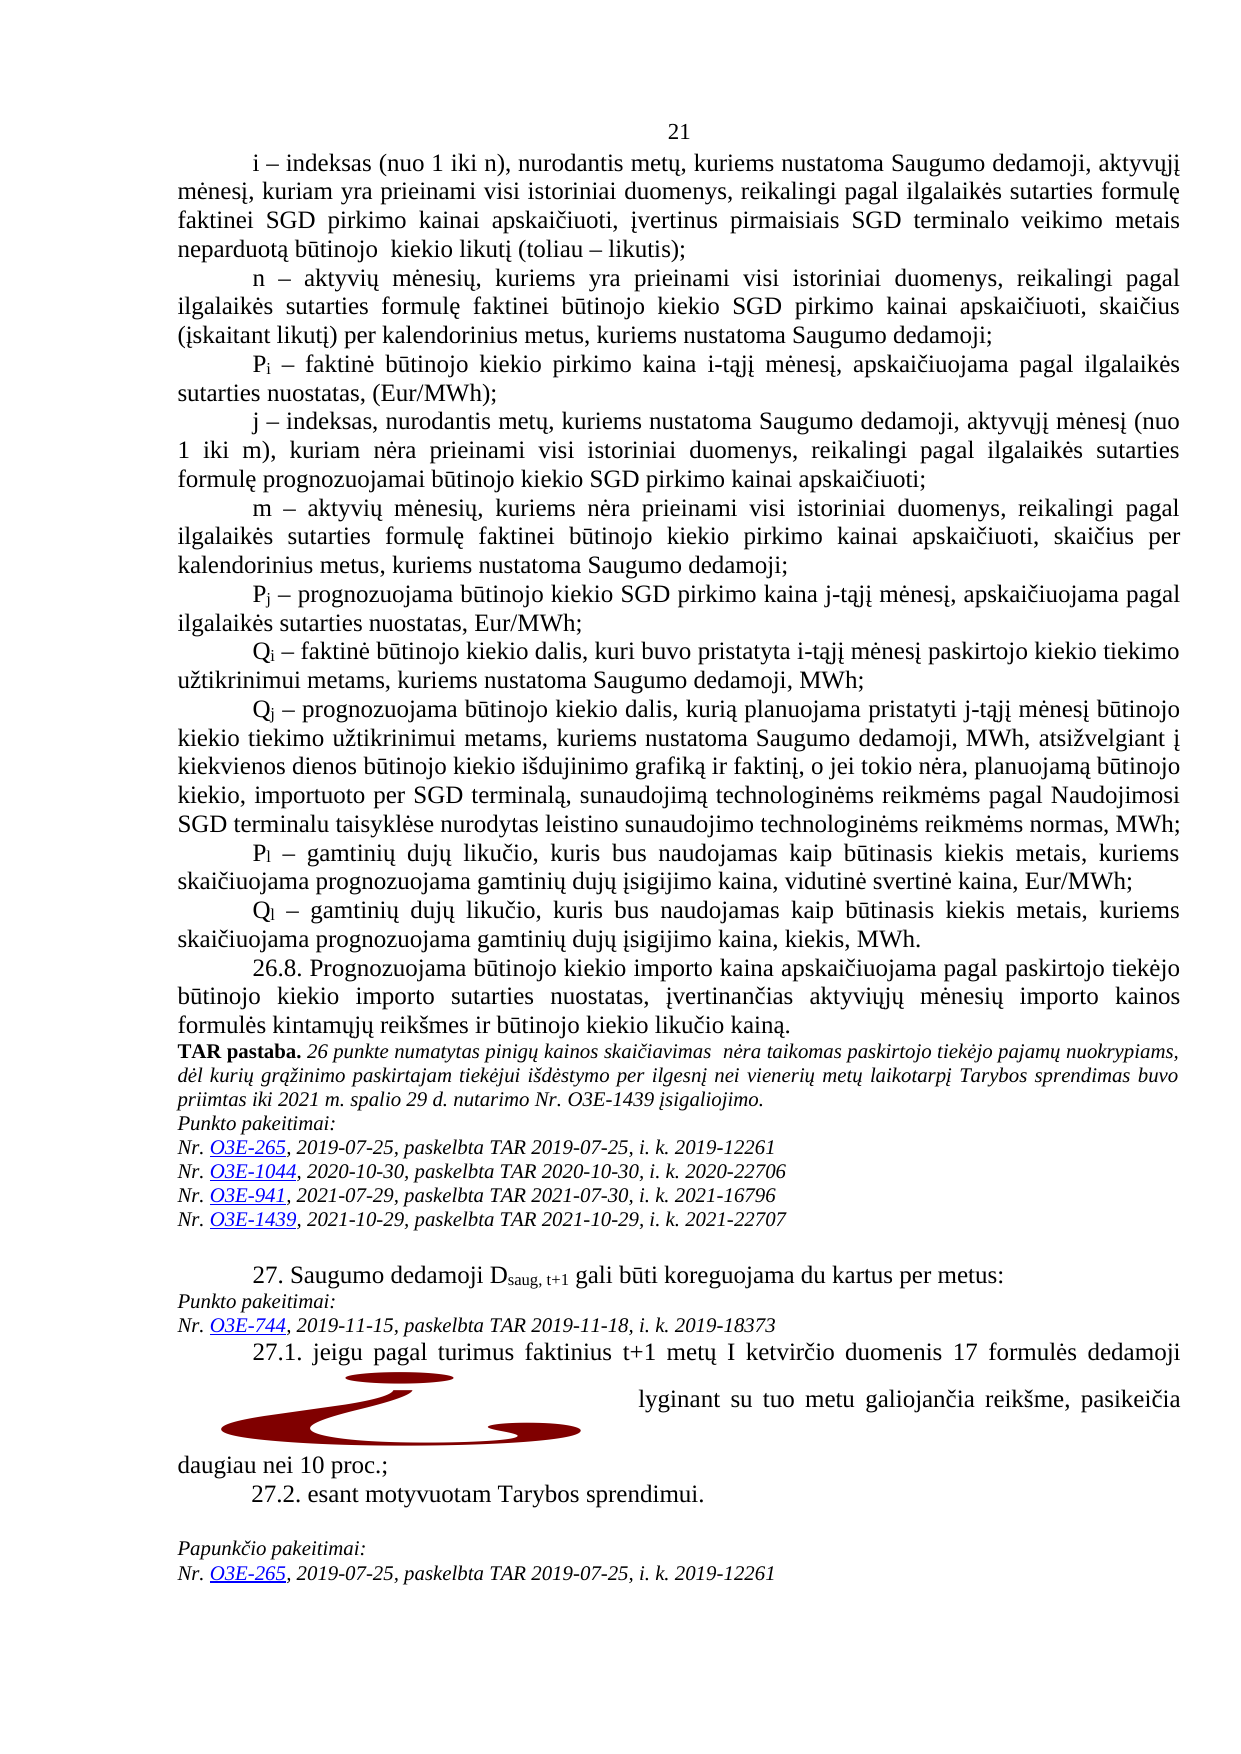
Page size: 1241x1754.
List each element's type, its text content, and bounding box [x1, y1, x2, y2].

text Ql – gamtinių dujų likučio, kuris bus naudojamas kaip būtinasis kiekis metais, kuriems skaičiuojama prognozuojama gamtinių dujų įsigijimo kaina, kiekis, MWh. [177, 895, 1181, 953]
text 26.8. Prognozuojama būtinojo kiekio importo kaina apskaičiuojama pagal paskirtojo tiekėjo būtinojo kiekio importo sutarties nuostatas, įvertinančias aktyviųjų mėnesių importo kainos formulės kintamųjų reikšmes ir būtinojo kiekio likučio kainą. [177, 953, 1181, 1039]
text Pl – gamtinių dujų likučio, kuris bus naudojamas kaip būtinasis kiekis metais, kuriems skaičiuojama prognozuojama gamtinių dujų įsigijimo kaina, vidutinė svertinė kaina, Eur/MWh; [177, 838, 1181, 895]
text Nr. O3E-265, 2019-07-25, paskelbta TAR 2019-07-25, i. k. 2019-12261 [177, 1135, 1181, 1159]
text Nr. O3E-1439, 2021-10-29, paskelbta TAR 2021-10-29, i. k. 2021-22707 [177, 1207, 1181, 1231]
text Nr. O3E-744, 2019-11-15, paskelbta TAR 2019-11-18, i. k. 2019-18373 [177, 1313, 1181, 1337]
text j – indeksas, nurodantis metų, kuriems nustatoma Saugumo dedamoji, aktyvųjį mėnesį (nuo 1 iki m), kuriam nėra prieinami visi istoriniai duomenys, reikalingi pagal ilgalaikės sutarties formulę prognozuojamai būtinojo kiekio SGD pirkimo kainai apskaičiuoti; [177, 406, 1181, 493]
text Pj – prognozuojama būtinojo kiekio SGD pirkimo kaina j-tąjį mėnesį, apskaičiuojama pagal ilgalaikės sutarties nuostatas, Eur/MWh; [177, 579, 1181, 636]
text 27.1. jeigu pagal turimus faktinius t+1 metų I ketvirčio duomenis 17 formulės dedamoji lyginant su tuo metu galiojančia reikšme, pasikeičia daugiau nei 10 proc.; [177, 1337, 1181, 1479]
text n – aktyvių mėnesių, kuriems yra prieinami visi istoriniai duomenys, reikalingi pagal ilgalaikės sutarties formulę faktinei būtinojo kiekio SGD pirkimo kainai apskaičiuoti, skaičius (įskaitant likutį) per kalendorinius metus, kuriems nustatoma Saugumo dedamoji; [177, 263, 1181, 349]
text 27.2. esant motyvuotam Tarybos sprendimui. [177, 1479, 1181, 1508]
text 27. Saugumo dedamoji Dsaug, t+1 gali būti koreguojama du kartus per metus: [177, 1260, 1181, 1289]
text Qj – prognozuojama būtinojo kiekio dalis, kurią planuojama pristatyti j-tąjį mėnesį būtinojo kiekio tiekimo užtikrinimui metams, kuriems nustatoma Saugumo dedamoji, MWh, atsižvelgiant į kiekvienos dienos būtinojo kiekio išdujinimo grafiką ir faktinį, o jei tokio nėra, planuojamą būtinojo kiekio, importuoto per SGD terminalą, sunaudojimą technologinėms reikmėms pagal Naudojimosi SGD terminalu taisyklėse nurodytas leistino sunaudojimo technologinėms reikmėms normas, MWh; [177, 694, 1181, 838]
text m – aktyvių mėnesių, kuriems nėra prieinami visi istoriniai duomenys, reikalingi pagal ilgalaikės sutarties formulę faktinei būtinojo kiekio pirkimo kainai apskaičiuoti, skaičius per kalendorinius metus, kuriems nustatoma Saugumo dedamoji; [177, 493, 1181, 579]
text Papunkčio pakeitimai: [177, 1536, 1181, 1560]
text Pi – faktinė būtinojo kiekio pirkimo kaina i-tąjį mėnesį, apskaičiuojama pagal ilgalaikės sutarties nuostatas, (Eur/MWh); [177, 349, 1181, 406]
text Qi – faktinė būtinojo kiekio dalis, kuri buvo pristatyta i-tąjį mėnesį paskirtojo kiekio tiekimo užtikrinimui metams, kuriems nustatoma Saugumo dedamoji, MWh; [177, 636, 1181, 694]
text Nr. O3E-1044, 2020-10-30, paskelbta TAR 2020-10-30, i. k. 2020-22706 [177, 1159, 1181, 1183]
text TAR pastaba. 26 punkte numatytas pinigų kainos skaičiavimas nėra taikomas paskirtojo tiekėjo pajamų nuokrypiams, dėl kurių grąžinimo paskirtajam tiekėjui išdėstymo per ilgesnį nei vienerių metų laikotarpį Tarybos sprendimas buvo priimtas iki 2021 m. spalio 29 d. nutarimo Nr. O3E-1439 įsigaliojimo. [177, 1039, 1181, 1111]
text Nr. O3E-941, 2021-07-29, paskelbta TAR 2021-07-30, i. k. 2021-16796 [177, 1183, 1181, 1207]
text Nr. O3E-265, 2019-07-25, paskelbta TAR 2019-07-25, i. k. 2019-12261 [177, 1560, 1181, 1584]
text Punkto pakeitimai: [177, 1111, 1181, 1135]
text i – indeksas (nuo 1 iki n), nurodantis metų, kuriems nustatoma Saugumo dedamoji, aktyvųjį mėnesį, kuriam yra prieinami visi istoriniai duomenys, reikalingi pagal ilgalaikės sutarties formulę faktinei SGD pirkimo kainai apskaičiuoti, įvertinus pirmaisiais SGD terminalo veikimo metais neparduotą būtinojo kiekio likutį (toliau – likutis); [177, 148, 1181, 263]
text Punkto pakeitimai: [177, 1289, 1181, 1313]
